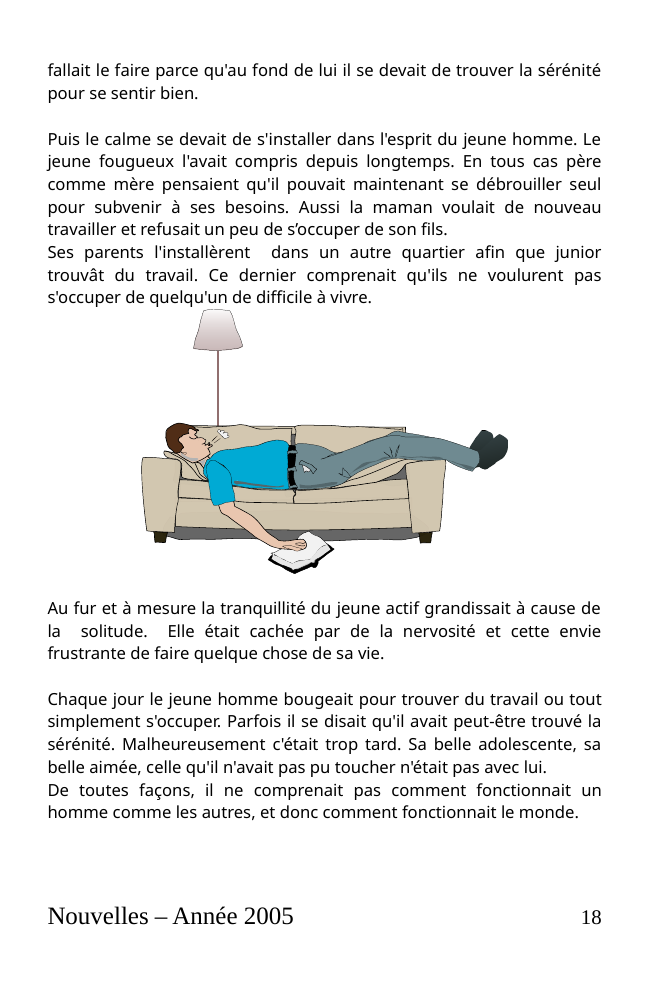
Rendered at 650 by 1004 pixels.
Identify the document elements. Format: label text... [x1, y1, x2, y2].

text De toutes façons, il ne comprenait pas comment fonctionnait un homme comme les autres, et donc comment fonctionnait le monde. [47, 778, 602, 824]
text Chaque jour le jeune homme bougeait pour trouver du travail ou tout simplement s'occuper. Parfois il se disait qu'il avait peut-être trouvé la sérénité. Malheureusement c'était trop tard. Sa belle adolescente, sa belle aimée, celle qu'il n'avait pas pu toucher n'était pas avec lui. [47, 687, 602, 778]
text fallait le faire parce qu'au fond de lui il se devait de trouver la sérénité pour se sentir bien. [47, 59, 602, 104]
text Puis le calme se devait de s'installer dans l'esprit du jeune homme. Le jeune fougueux l'avait compris depuis longtemps. En tous cas père comme mère pensaient qu'il pouvait maintenant se débrouiller seul pour subvenir à ses besoins. Aussi la maman voulait de nouveau travailler et refusait un peu de s’occuper de son fils. [47, 127, 602, 241]
text Ses parents l'installèrent dans un autre quartier afin que junior trouvât du travail. Ce dernier comprenait qu'ils ne voulurent pas s'occuper de quelqu'un de difficile à vivre. [47, 241, 602, 309]
text Au fur et à mesure la tranquillité du jeune actif grandissait à cause de la solitude. Elle était cachée par de la nervosité et cette envie frustrante de faire quelque chose de sa vie. [47, 597, 602, 665]
